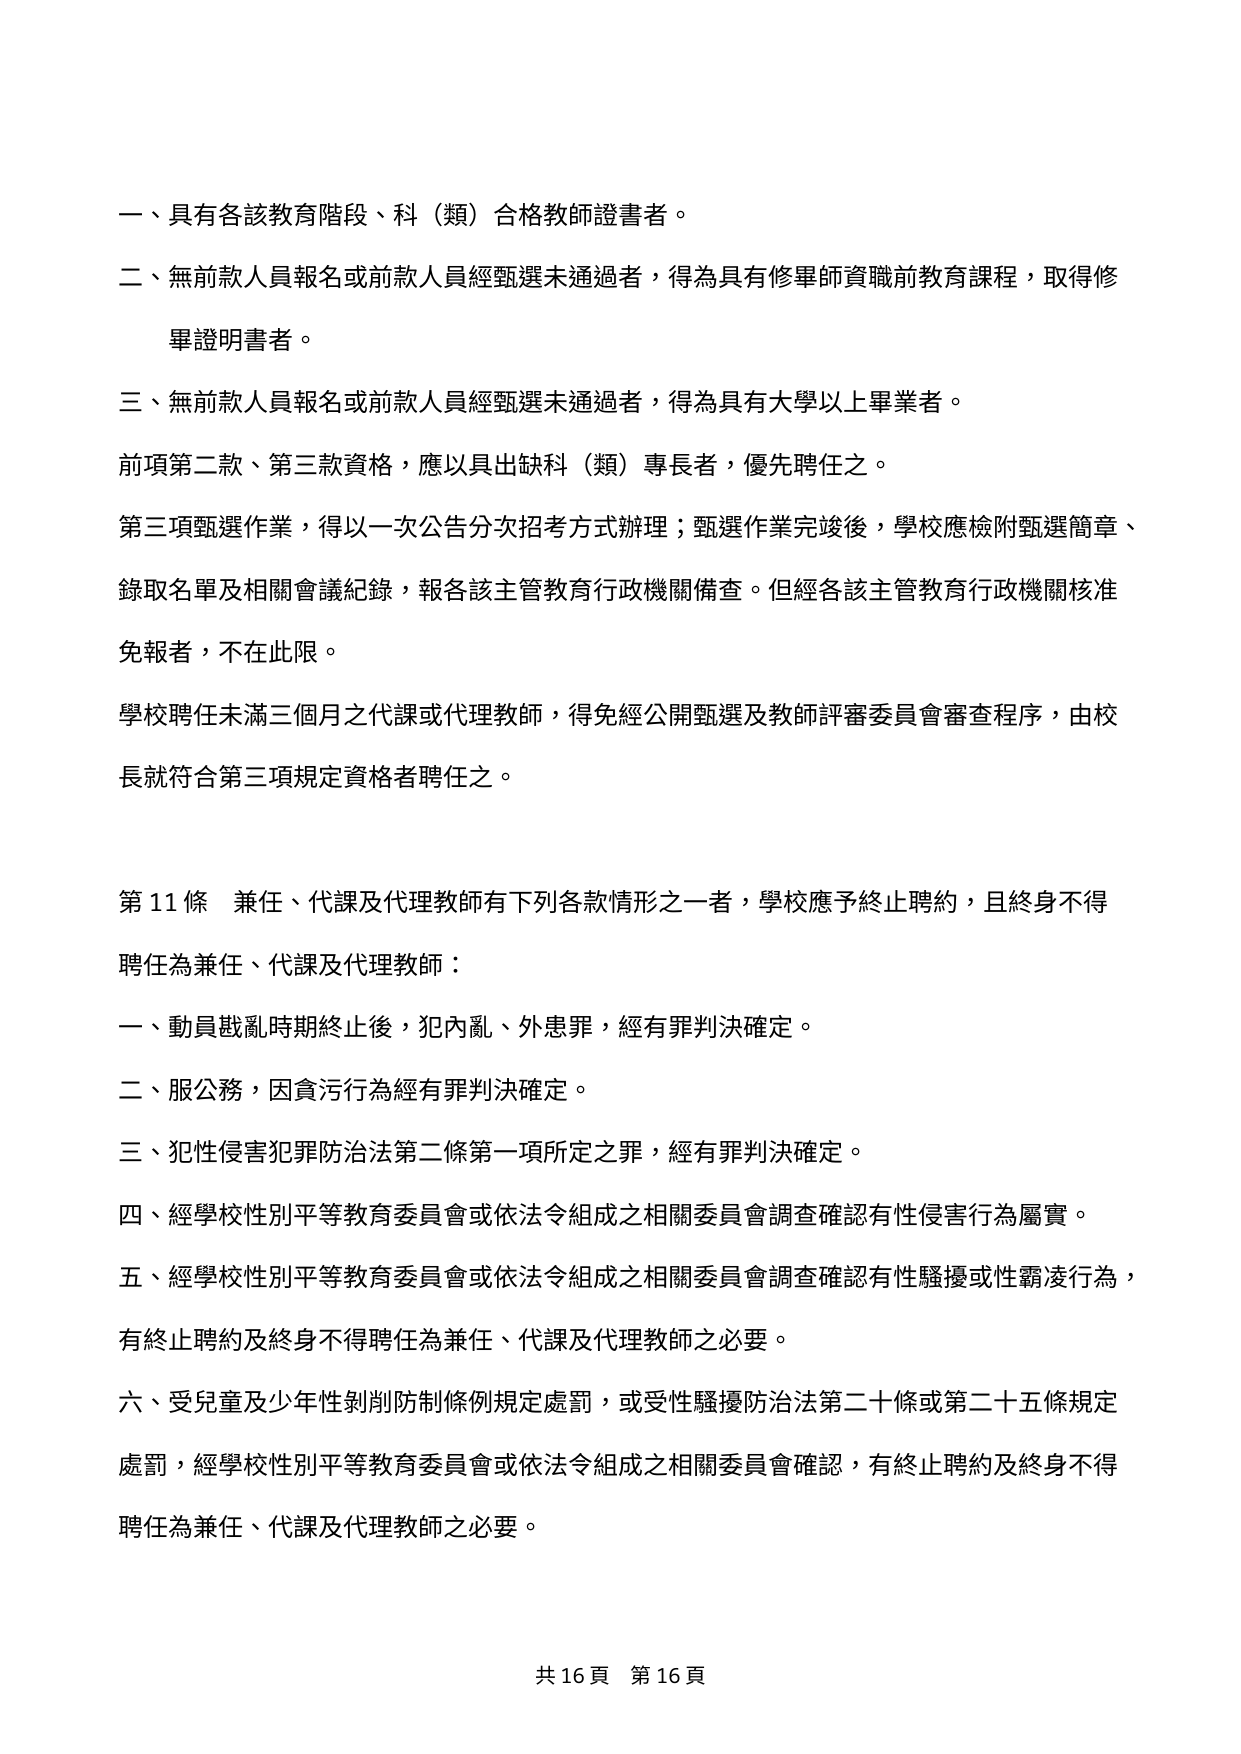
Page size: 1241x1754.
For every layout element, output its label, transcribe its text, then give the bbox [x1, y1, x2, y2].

text 三、犯性侵害犯罪防治法第二條第一項所定之罪，經有罪判決確定。 [118, 1109, 1122, 1172]
text 第11條 兼任、代課及代理教師有下列各款情形之一者，學校應予終止聘約，且終身不得聘任為兼任、代課及代理教師： [118, 859, 1122, 984]
text 一、動員戡亂時期終止後，犯內亂、外患罪，經有罪判決確定。 [118, 984, 1122, 1047]
text 學校聘任未滿三個月之代課或代理教師，得免經公開甄選及教師評審委員會審查程序，由校長就符合第三項規定資格者聘任之。 [118, 672, 1122, 797]
text 一、具有各該教育階段、科（類）合格教師證書者。 [118, 172, 1122, 234]
text 二、服公務，因貪污行為經有罪判決確定。 [118, 1047, 1122, 1109]
text 二、無前款人員報名或前款人員經甄選未通過者，得為具有修畢師資職前教育課程，取得修畢證明書者。 [118, 234, 1122, 359]
text 五、經學校性別平等教育委員會或依法令組成之相關委員會調查確認有性騷擾或性霸凌行為，有終止聘約及終身不得聘任為兼任、代課及代理教師之必要。 [118, 1234, 1122, 1359]
text 三、無前款人員報名或前款人員經甄選未通過者，得為具有大學以上畢業者。 [118, 359, 1122, 422]
text 四、經學校性別平等教育委員會或依法令組成之相關委員會調查確認有性侵害行為屬實。 [118, 1172, 1122, 1234]
text 六、受兒童及少年性剝削防制條例規定處罰，或受性騷擾防治法第二十條或第二十五條規定處罰，經學校性別平等教育委員會或依法令組成之相關委員會確認，有終止聘約及終身不得聘任為兼任、代課及代理教師之必要。 [118, 1359, 1122, 1547]
text 前項第二款、第三款資格，應以具出缺科（類）專長者，優先聘任之。 [118, 422, 1122, 484]
text 第三項甄選作業，得以一次公告分次招考方式辦理；甄選作業完竣後，學校應檢附甄選簡章、錄取名單及相關會議紀錄，報各該主管教育行政機關備查。但經各該主管教育行政機關核准免報者，不在此限。 [118, 484, 1122, 672]
